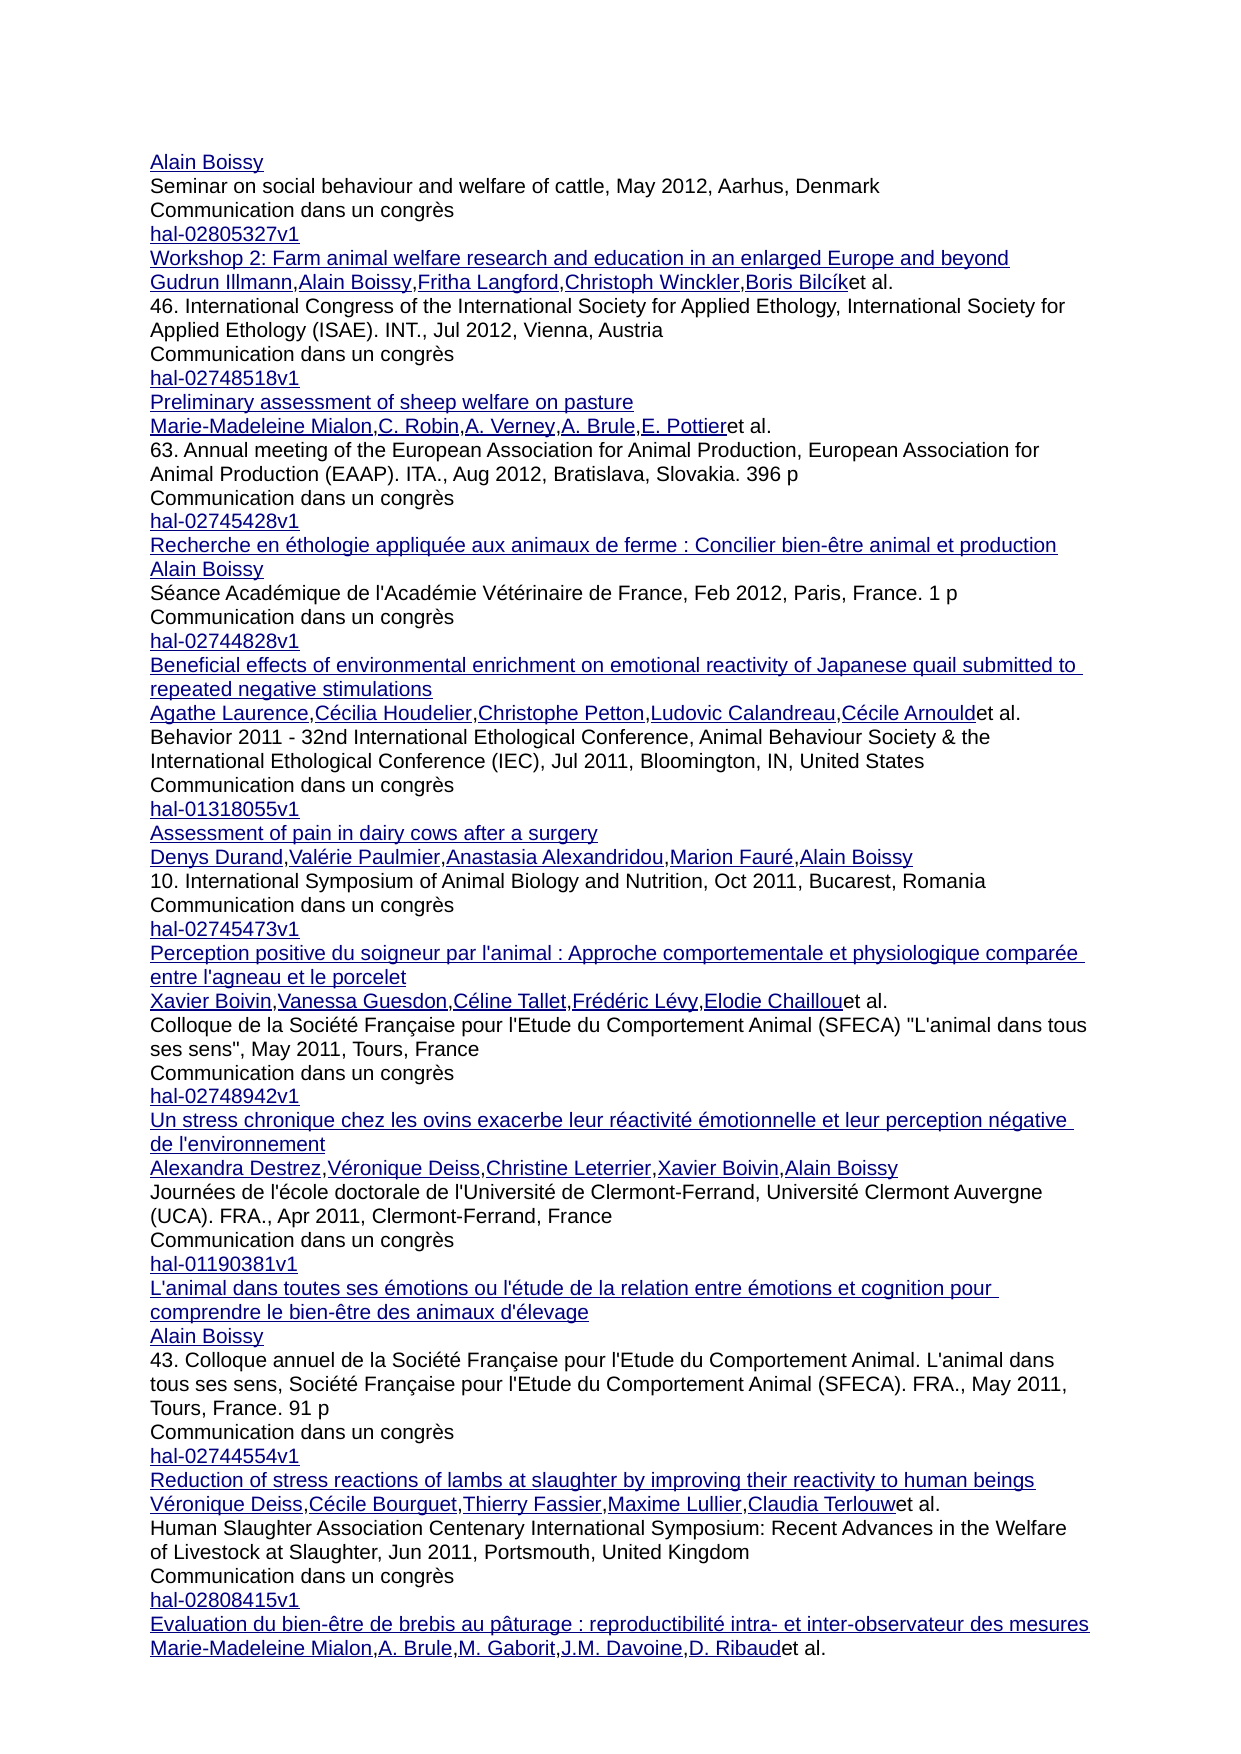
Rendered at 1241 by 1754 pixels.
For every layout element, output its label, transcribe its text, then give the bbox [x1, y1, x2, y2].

table_cell Assessment of pain in dairy cows after a surgery Denys Durand,Valérie Paulmier,Anastasia Alexandridou,Marion Fauré,Alain Boissy 10. International Symposium of Animal Biology and Nutrition, Oct 2011, Bucarest, Romania Communication dans un congrès hal-02745473v1 [150, 821, 1090, 941]
table_cell Workshop 2: Farm animal welfare research and education in an enlarged Europe and beyond Gudrun Illmann,Alain Boissy,Fritha Langford,Christoph Winckler,Boris Bilcíket al. 46. International Congress of the International Society for Applied Ethology, International Society for Applied Ethology (ISAE). INT., Jul 2012, Vienna, Austria Communication dans un congrès hal-02748518v1 [150, 246, 1090, 389]
table_cell Beneficial effects of environmental enrichment on emotional reactivity of Japanese quail submitted to repeated negative stimulations Agathe Laurence,Cécilia Houdelier,Christophe Petton,Ludovic Calandreau,Cécile Arnouldet al. Behavior 2011 - 32nd International Ethological Conference, Animal Behaviour Society & the International Ethological Conference (IEC), Jul 2011, Bloomington, IN, United States Communication dans un congrès hal-01318055v1 [150, 653, 1090, 821]
table_cell Preliminary assessment of sheep welfare on pasture Marie-Madeleine Mialon,C. Robin,A. Verney,A. Brule,E. Pottieret al. 63. Annual meeting of the European Association for Animal Production, European Association for Animal Production (EAAP). ITA., Aug 2012, Bratislava, Slovakia. 396 p Communication dans un congrès hal-02745428v1 [150, 390, 1090, 533]
table_cell Recherche en éthologie appliquée aux animaux de ferme : Concilier bien-être animal et production Alain Boissy Séance Académique de l'Académie Vétérinaire de France, Feb 2012, Paris, France. 1 p Communication dans un congrès hal-02744828v1 [150, 533, 1090, 653]
table_cell Un stress chronique chez les ovins exacerbe leur réactivité émotionnelle et leur perception négative de l'environnement Alexandra Destrez,Véronique Deiss,Christine Leterrier,Xavier Boivin,Alain Boissy Journées de l'école doctorale de l'Université de Clermont-Ferrand, Université Clermont Auvergne (UCA). FRA., Apr 2011, Clermont-Ferrand, France Communication dans un congrès hal-01190381v1 [150, 1108, 1090, 1276]
table_cell Reduction of stress reactions of lambs at slaughter by improving their reactivity to human beings Véronique Deiss,Cécile Bourguet,Thierry Fassier,Maxime Lullier,Claudia Terlouwet al. Human Slaughter Association Centenary International Symposium: Recent Advances in the Welfare of Livestock at Slaughter, Jun 2011, Portsmouth, United Kingdom Communication dans un congrès hal-02808415v1 [150, 1468, 1090, 1611]
table_cell Evaluation du bien-être de brebis au pâturage : reproductibilité intra- et inter-observateur des mesures [150, 1611, 1090, 1632]
table_cell L'animal dans toutes ses émotions ou l'étude de la relation entre émotions et cognition pour comprendre le bien-être des animaux d'élevage Alain Boissy 43. Colloque annuel de la Société Française pour l'Etude du Comportement Animal. L'animal dans tous ses sens, Société Française pour l'Etude du Comportement Animal (SFECA). FRA., May 2011, Tours, France. 91 p Communication dans un congrès hal-02744554v1 [150, 1276, 1090, 1468]
table_cell Marie-Madeleine Mialon,A. Brule,M. Gaborit,J.M. Davoine,D. Ribaudet al. [150, 1633, 1090, 1659]
table_cell Perception positive du soigneur par l'animal : Approche comportementale et physiologique comparée entre l'agneau et le porcelet Xavier Boivin,Vanessa Guesdon,Céline Tallet,Frédéric Lévy,Elodie Chaillouet al. Colloque de la Société Française pour l'Etude du Comportement Animal (SFECA) "L'animal dans tous ses sens", May 2011, Tours, France Communication dans un congrès hal-02748942v1 [150, 941, 1090, 1108]
table_cell Alain Boissy Seminar on social behaviour and welfare of cattle, May 2012, Aarhus, Denmark Communication dans un congrès hal-02805327v1 [150, 150, 1090, 246]
